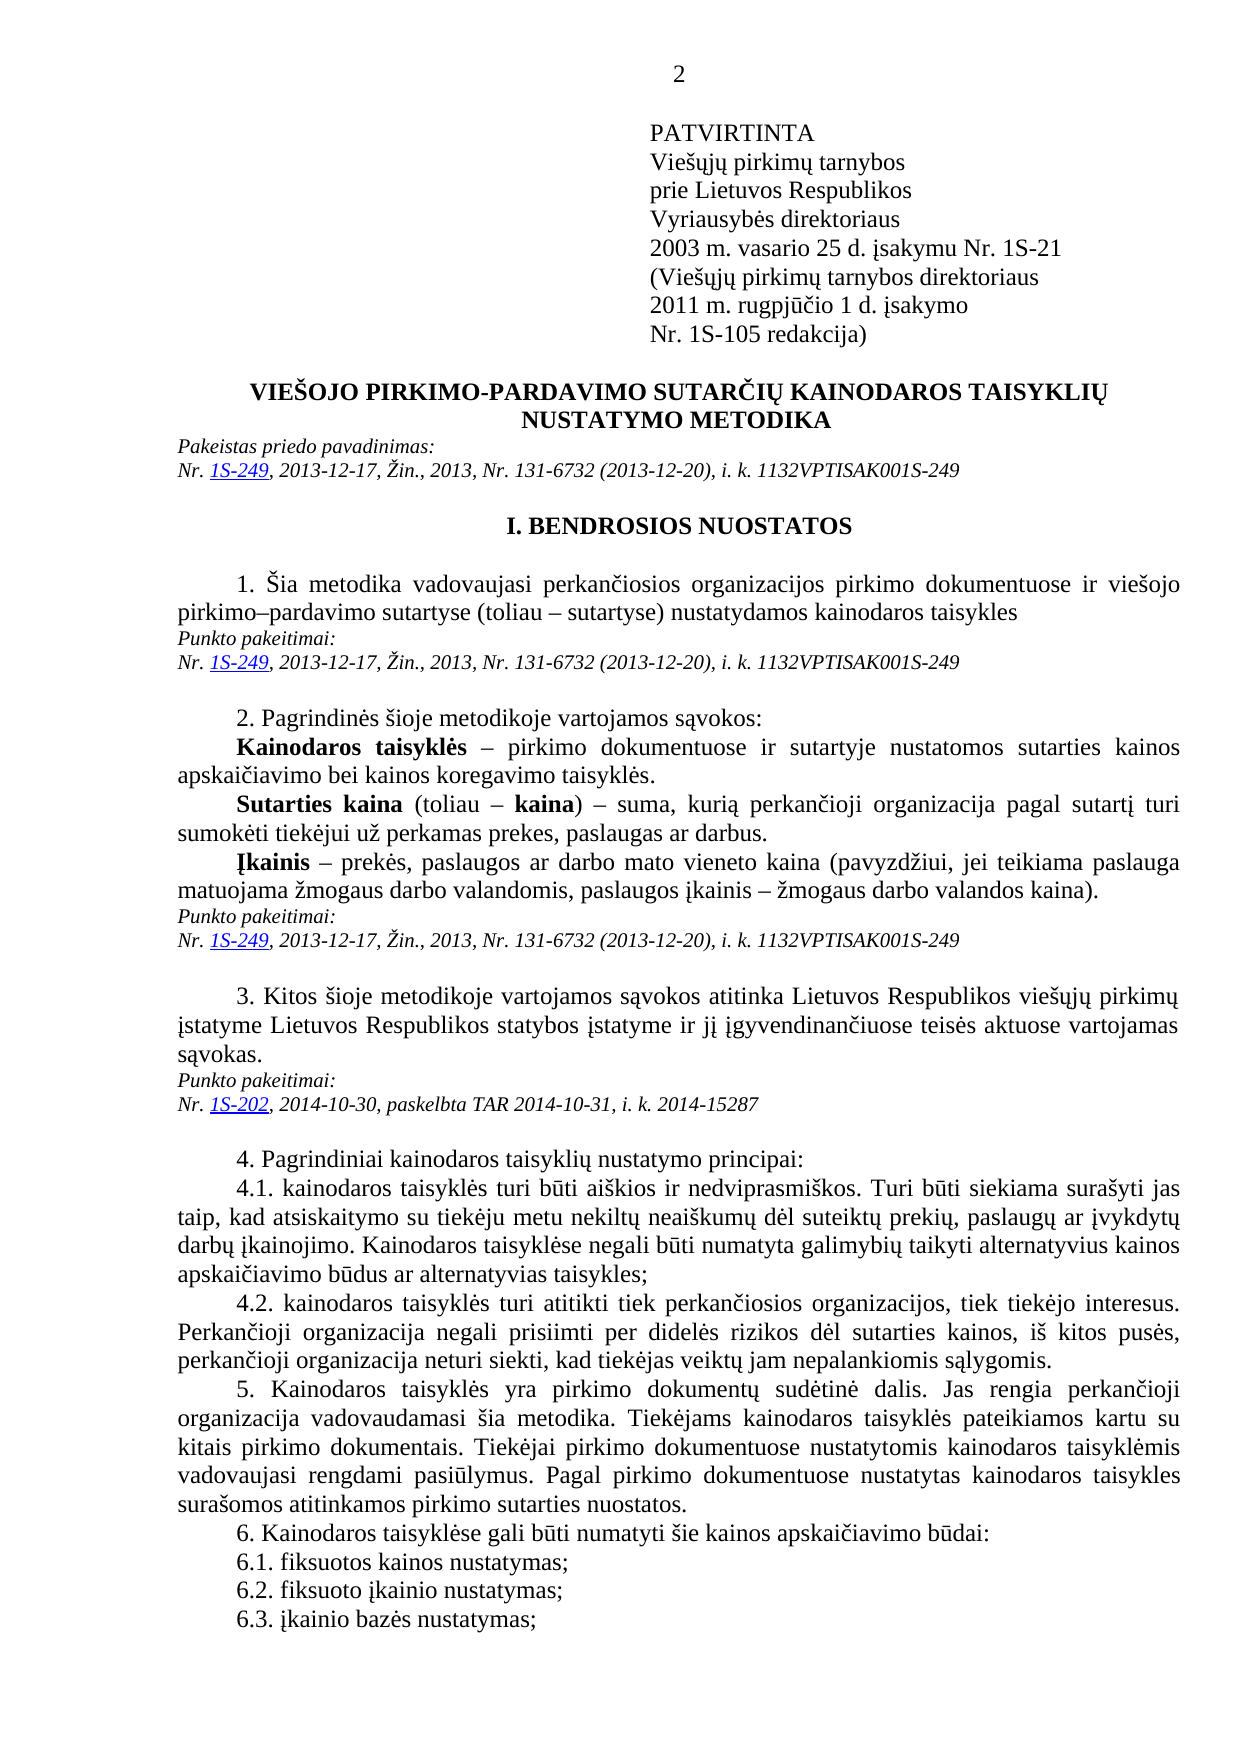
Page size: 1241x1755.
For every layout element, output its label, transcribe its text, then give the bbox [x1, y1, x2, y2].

text I. Bendrosios nuostatos [177, 511, 1181, 540]
text Nr. 1S-202, 2014-10-30, paskelbta TAR 2014-10-31, i. k. 2014-15287 [177, 1092, 1181, 1116]
text 2011 m. rugpjūčio 1 d. įsakymo [649, 291, 1181, 319]
text Patvirtinta [649, 118, 1181, 147]
text Pakeistas priedo pavadinimas: [177, 434, 1181, 458]
text 4.2. kainodaros taisyklės turi atitikti tiek perkančiosios organizacijos, tiek tiekėjo interesus. Perkančioji organizacija negali prisiimti per didelės rizikos dėl sutarties kainos, iš kitos pusės, perkančioji organizacija neturi siekti, kad tiekėjas veiktų jam nepalankiomis sąlygomis. [177, 1288, 1181, 1374]
text 6.2. fiksuoto įkainio nustatymas; [177, 1576, 1181, 1604]
text 2. Pagrindinės šioje metodikoje vartojamos sąvokos: [177, 703, 1181, 732]
text 6.1. fiksuotos kainos nustatymas; [177, 1547, 1181, 1576]
text Kainodaros taisyklės – pirkimo dokumentuose ir sutartyje nustatomos sutarties kainos apskaičiavimo bei kainos koregavimo taisyklės. [177, 732, 1181, 789]
text Nr. 1S-105 redakcija) [649, 319, 1181, 348]
text Sutarties kaina (toliau – kaina) – suma, kurią perkančioji organizacija pagal sutartį turi sumokėti tiekėjui už perkamas prekes, paslaugas ar darbus. [177, 789, 1181, 847]
text 3. Kitos šioje metodikoje vartojamos sąvokos atitinka Lietuvos Respublikos viešųjų pirkimų įstatyme Lietuvos Respublikos statybos įstatyme ir jį įgyvendinančiuose teisės aktuose vartojamas sąvokas. [177, 981, 1179, 1067]
text Nr. 1S-249, 2013-12-17, Žin., 2013, Nr. 131-6732 (2013-12-20), i. k. 1132VPTISAK001S-249 [177, 650, 1181, 674]
text Punkto pakeitimai: [177, 626, 1181, 650]
text 1. Šia metodika vadovaujasi perkančiosios organizacijos pirkimo dokumentuose ir viešojo pirkimo–pardavimo sutartyse (toliau – sutartyse) nustatydamos kainodaros taisykles [177, 569, 1181, 626]
text Vyriausybės direktoriaus [649, 204, 1181, 233]
text Įkainis – prekės, paslaugos ar darbo mato vieneto kaina (pavyzdžiui, jei teikiama paslauga matuojama žmogaus darbo valandomis, paslaugos įkainis – žmogaus darbo valandos kaina). [177, 847, 1181, 904]
text VIEŠOJO PIRKIMO-PARDAVIMO SUTARČIŲ KAINODAROS TAISYKLIŲ NUSTATYMO METODIKA [177, 377, 1181, 434]
text 6. Kainodaros taisyklėse gali būti numatyti šie kainos apskaičiavimo būdai: [177, 1518, 1181, 1547]
text Punkto pakeitimai: [177, 1067, 1181, 1092]
text Punkto pakeitimai: [177, 904, 1181, 928]
text (Viešųjų pirkimų tarnybos direktoriaus [649, 262, 1181, 291]
text Viešųjų pirkimų tarnybos [649, 147, 1181, 176]
text 5. Kainodaros taisyklės yra pirkimo dokumentų sudėtinė dalis. Jas rengia perkančioji organizacija vadovaudamasi šia metodika. Tiekėjams kainodaros taisyklės pateikiamos kartu su kitais pirkimo dokumentais. Tiekėjai pirkimo dokumentuose nustatytomis kainodaros taisyklėmis vadovaujasi rengdami pasiūlymus. Pagal pirkimo dokumentuose nustatytas kainodaros taisykles surašomos atitinkamos pirkimo sutarties nuostatos. [177, 1374, 1181, 1518]
text 4. Pagrindiniai kainodaros taisyklių nustatymo principai: [177, 1144, 1181, 1173]
text Nr. 1S-249, 2013-12-17, Žin., 2013, Nr. 131-6732 (2013-12-20), i. k. 1132VPTISAK001S-249 [177, 928, 1181, 952]
text 6.3. įkainio bazės nustatymas; [177, 1604, 1181, 1633]
text prie Lietuvos Respublikos [649, 176, 1181, 204]
text 2003 m. vasario 25 d. įsakymu Nr. 1S-21 [649, 233, 1181, 262]
text 4.1. kainodaros taisyklės turi būti aiškios ir nedviprasmiškos. Turi būti siekiama surašyti jas taip, kad atsiskaitymo su tiekėju metu nekiltų neaiškumų dėl suteiktų prekių, paslaugų ar įvykdytų darbų įkainojimo. Kainodaros taisyklėse negali būti numatyta galimybių taikyti alternatyvius kainos apskaičiavimo būdus ar alternatyvias taisykles; [177, 1173, 1181, 1288]
text Nr. 1S-249, 2013-12-17, Žin., 2013, Nr. 131-6732 (2013-12-20), i. k. 1132VPTISAK001S-249 [177, 458, 1181, 482]
